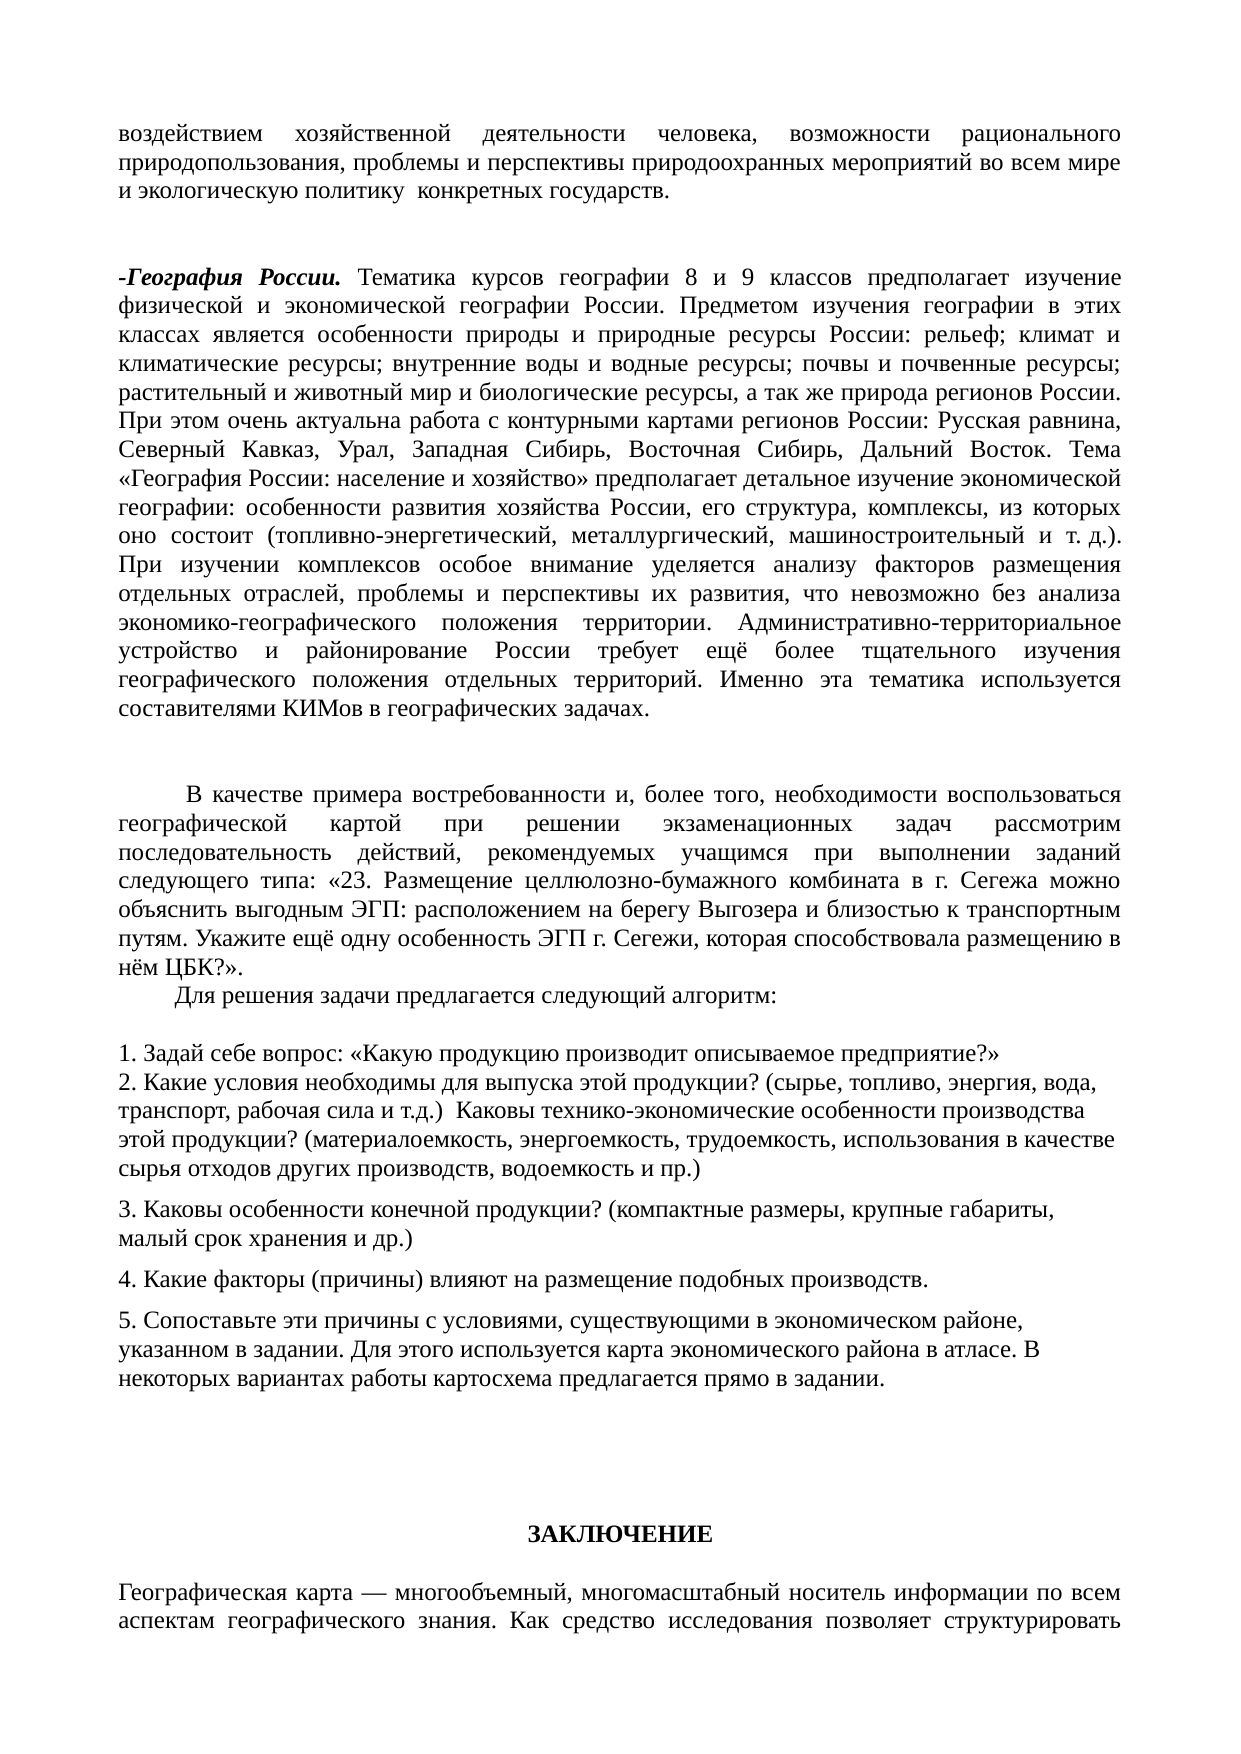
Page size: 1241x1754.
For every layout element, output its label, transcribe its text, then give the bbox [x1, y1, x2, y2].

text -География России. Тематика курсов географии 8 и 9 классов предполагает изучение физической и экономической географии России. Предметом изучения географии в этих классах является особенности природы и природные ресурсы России: рельеф; климат и климатические ресурсы; внутренние воды и водные ресурсы; почвы и почвенные ресурсы; растительный и животный мир и биологические ресурсы, а так же природа регионов России. При этом очень актуальна работа с контурными картами регионов России: Русская равнина, Северный Кавказ, Урал, Западная Сибирь, Восточная Сибирь, Дальний Восток. Тема «География России: население и хозяйство» предполагает детальное изучение экономической географии: особенности развития хозяйства России, его структура, комплексы, из которых оно состоит (топливно-энергетический, металлургический, машиностроительный и т. д.). При изучении комплексов особое внимание уделяется анализу факторов размещения отдельных отраслей, проблемы и перспективы их развития, что невозможно без анализа экономико-географического положения территории. Административно-территориальное устройство и районирование России требует ещё более тщательного изучения географического положения отдельных территорий. Именно эта тематика используется составителями КИМов в географических задачах. [118, 262, 1122, 722]
text Географическая карта — многообъемный, многомасштабный носитель информации по всем аспектам географического знания. Как средство исследования позволяет структурировать [118, 1577, 1122, 1634]
text 1. Задай себе вопрос: «Какую продукцию производит описываемое предприятие?» [118, 1038, 1122, 1067]
text В качестве примера востребованности и, более того, необходимости воспользоваться географической картой при решении экзаменационных задач рассмотрим последовательность действий, рекомендуемых учащимся при выполнении заданий следующего типа: «23. Размещение целлюлозно-бумажного комбината в г. Сегежа можно объяснить выгодным ЭГП: расположением на берегу Выгозера и близостью к транспортным путям. Укажите ещё одну особенность ЭГП г. Сегежи, которая способствовала размещению в нём ЦБК?». [118, 779, 1122, 981]
text воздействием хозяйственной деятельности человека, возможности рационального природопользования, проблемы и перспективы природоохранных мероприятий во всем мире и экологическую политику конкретных государств. [118, 118, 1122, 204]
text 3. Каковы особенности конечной продукции? (компактные размеры, крупные габариты, малый срок хранения и др.) [118, 1194, 1122, 1252]
text Для решения задачи предлагается следующий алгоритм: [118, 981, 1122, 1009]
text 4. Какие факторы (причины) влияют на размещение подобных производств. [118, 1264, 1122, 1293]
text 2. Какие условия необходимы для выпуска этой продукции? (сырье, топливо, энергия, вода, транспорт, рабочая сила и т.д.) Каковы технико-экономические особенности производства этой продукции? (материалоемкость, энергоемкость, трудоемкость, использования в качестве сырья отходов других производств, водоемкость и пр.) [118, 1067, 1122, 1182]
text ЗАКЛЮЧЕНИЕ [118, 1519, 1122, 1548]
text 5. Сопоставьте эти причины с условиями, существующими в экономическом районе, указанном в задании. Для этого используется карта экономического района в атласе. В некоторых вариантах работы картосхема предлагается прямо в задании. [118, 1306, 1122, 1392]
